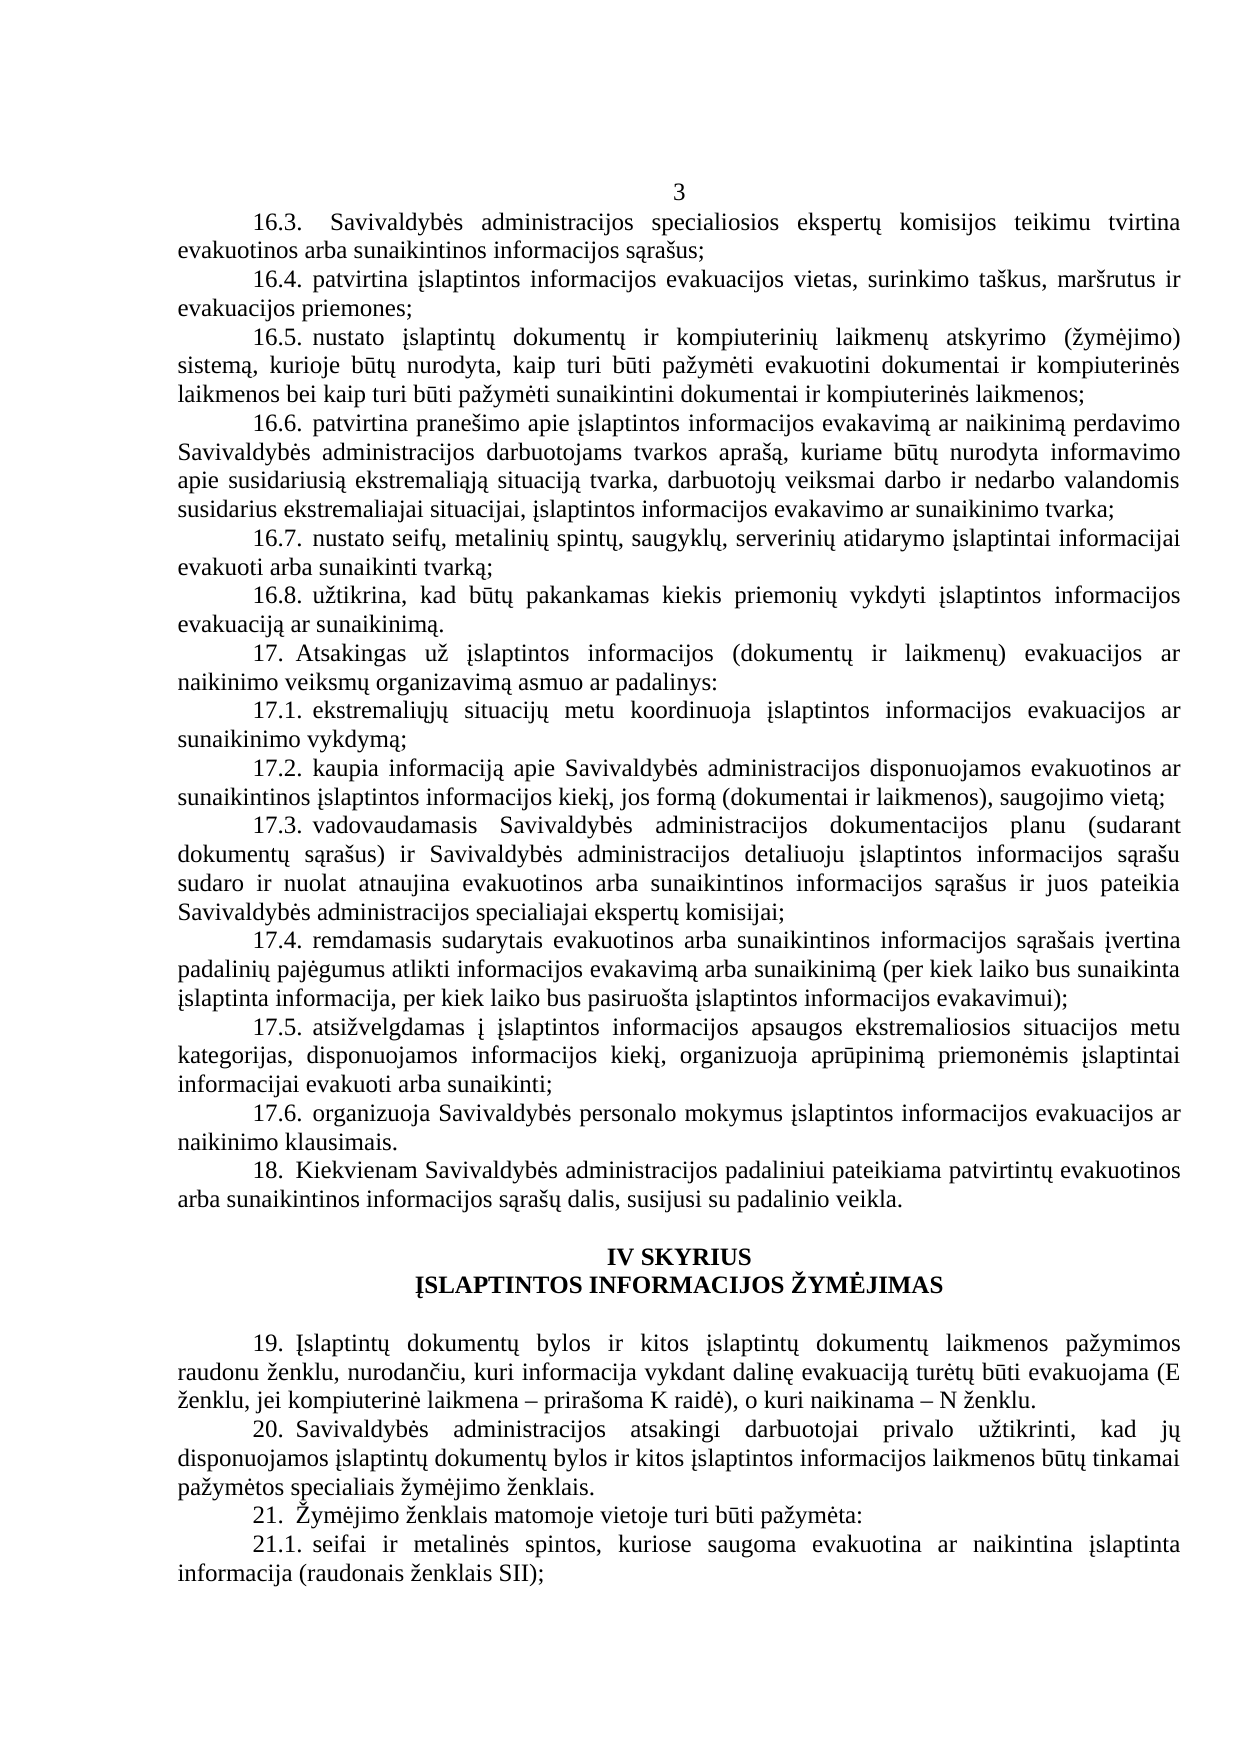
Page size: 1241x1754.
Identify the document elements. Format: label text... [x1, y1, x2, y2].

text ĮSLAPTINTOS INFORMACIJOS ŽYMĖJIMAS [177, 1270, 1181, 1299]
text 21.1. seifai ir metalinės spintos, kuriose saugoma evakuotina ar naikintina įslaptinta informacija (raudonais ženklais SII); [177, 1529, 1181, 1587]
text 16.5. nustato įslaptintų dokumentų ir kompiuterinių laikmenų atskyrimo (žymėjimo) sistemą, kurioje būtų nurodyta, kaip turi būti pažymėti evakuotini dokumentai ir kompiuterinės laikmenos bei kaip turi būti pažymėti sunaikintini dokumentai ir kompiuterinės laikmenos; [177, 322, 1181, 408]
text IV SKYRIUS [177, 1242, 1181, 1270]
text 17.5. atsižvelgdamas į įslaptintos informacijos apsaugos ekstremaliosios situacijos metu kategorijas, disponuojamos informacijos kiekį, organizuoja aprūpinimą priemonėmis įslaptintai informacijai evakuoti arba sunaikinti; [177, 1012, 1181, 1098]
text 21. Žymėjimo ženklais matomoje vietoje turi būti pažymėta: [177, 1500, 1181, 1529]
text 16.8. užtikrina, kad būtų pakankamas kiekis priemonių vykdyti įslaptintos informacijos evakuaciją ar sunaikinimą. [177, 580, 1181, 638]
text 16.3. Savivaldybės administracijos specialiosios ekspertų komisijos teikimu tvirtina evakuotinos arba sunaikintinos informacijos sąrašus; [177, 207, 1181, 264]
text 17. Atsakingas už įslaptintos informacijos (dokumentų ir laikmenų) evakuacijos ar naikinimo veiksmų organizavimą asmuo ar padalinys: [177, 638, 1181, 695]
text 16.6. patvirtina pranešimo apie įslaptintos informacijos evakavimą ar naikinimą perdavimo Savivaldybės administracijos darbuotojams tvarkos aprašą, kuriame būtų nurodyta informavimo apie susidariusią ekstremaliąją situaciją tvarka, darbuotojų veiksmai darbo ir nedarbo valandomis susidarius ekstremaliajai situacijai, įslaptintos informacijos evakavimo ar sunaikinimo tvarka; [177, 408, 1181, 523]
text 19. Įslaptintų dokumentų bylos ir kitos įslaptintų dokumentų laikmenos pažymimos raudonu ženklu, nurodančiu, kuri informacija vykdant dalinę evakuaciją turėtų būti evakuojama (E ženklu, jei kompiuterinė laikmena – prirašoma K raidė), o kuri naikinama – N ženklu. [177, 1328, 1181, 1414]
text 16.7. nustato seifų, metalinių spintų, saugyklų, serverinių atidarymo įslaptintai informacijai evakuoti arba sunaikinti tvarką; [177, 523, 1181, 580]
text 16.4. patvirtina įslaptintos informacijos evakuacijos vietas, surinkimo taškus, maršrutus ir evakuacijos priemones; [177, 264, 1181, 322]
text 17.6. organizuoja Savivaldybės personalo mokymus įslaptintos informacijos evakuacijos ar naikinimo klausimais. [177, 1098, 1181, 1155]
text 18. Kiekvienam Savivaldybės administracijos padaliniui pateikiama patvirtintų evakuotinos arba sunaikintinos informacijos sąrašų dalis, susijusi su padalinio veikla. [177, 1155, 1181, 1213]
text 17.4. remdamasis sudarytais evakuotinos arba sunaikintinos informacijos sąrašais įvertina padalinių pajėgumus atlikti informacijos evakavimą arba sunaikinimą (per kiek laiko bus sunaikinta įslaptinta informacija, per kiek laiko bus pasiruošta įslaptintos informacijos evakavimui); [177, 925, 1181, 1012]
text 17.2. kaupia informaciją apie Savivaldybės administracijos disponuojamos evakuotinos ar sunaikintinos įslaptintos informacijos kiekį, jos formą (dokumentai ir laikmenos), saugojimo vietą; [177, 753, 1181, 810]
text 17.3. vadovaudamasis Savivaldybės administracijos dokumentacijos planu (sudarant dokumentų sąrašus) ir Savivaldybės administracijos detaliuoju įslaptintos informacijos sąrašu sudaro ir nuolat atnaujina evakuotinos arba sunaikintinos informacijos sąrašus ir juos pateikia Savivaldybės administracijos specialiajai ekspertų komisijai; [177, 810, 1181, 925]
text 17.1. ekstremaliųjų situacijų metu koordinuoja įslaptintos informacijos evakuacijos ar sunaikinimo vykdymą; [177, 695, 1181, 753]
text 20. Savivaldybės administracijos atsakingi darbuotojai privalo užtikrinti, kad jų disponuojamos įslaptintų dokumentų bylos ir kitos įslaptintos informacijos laikmenos būtų tinkamai pažymėtos specialiais žymėjimo ženklais. [177, 1414, 1181, 1500]
